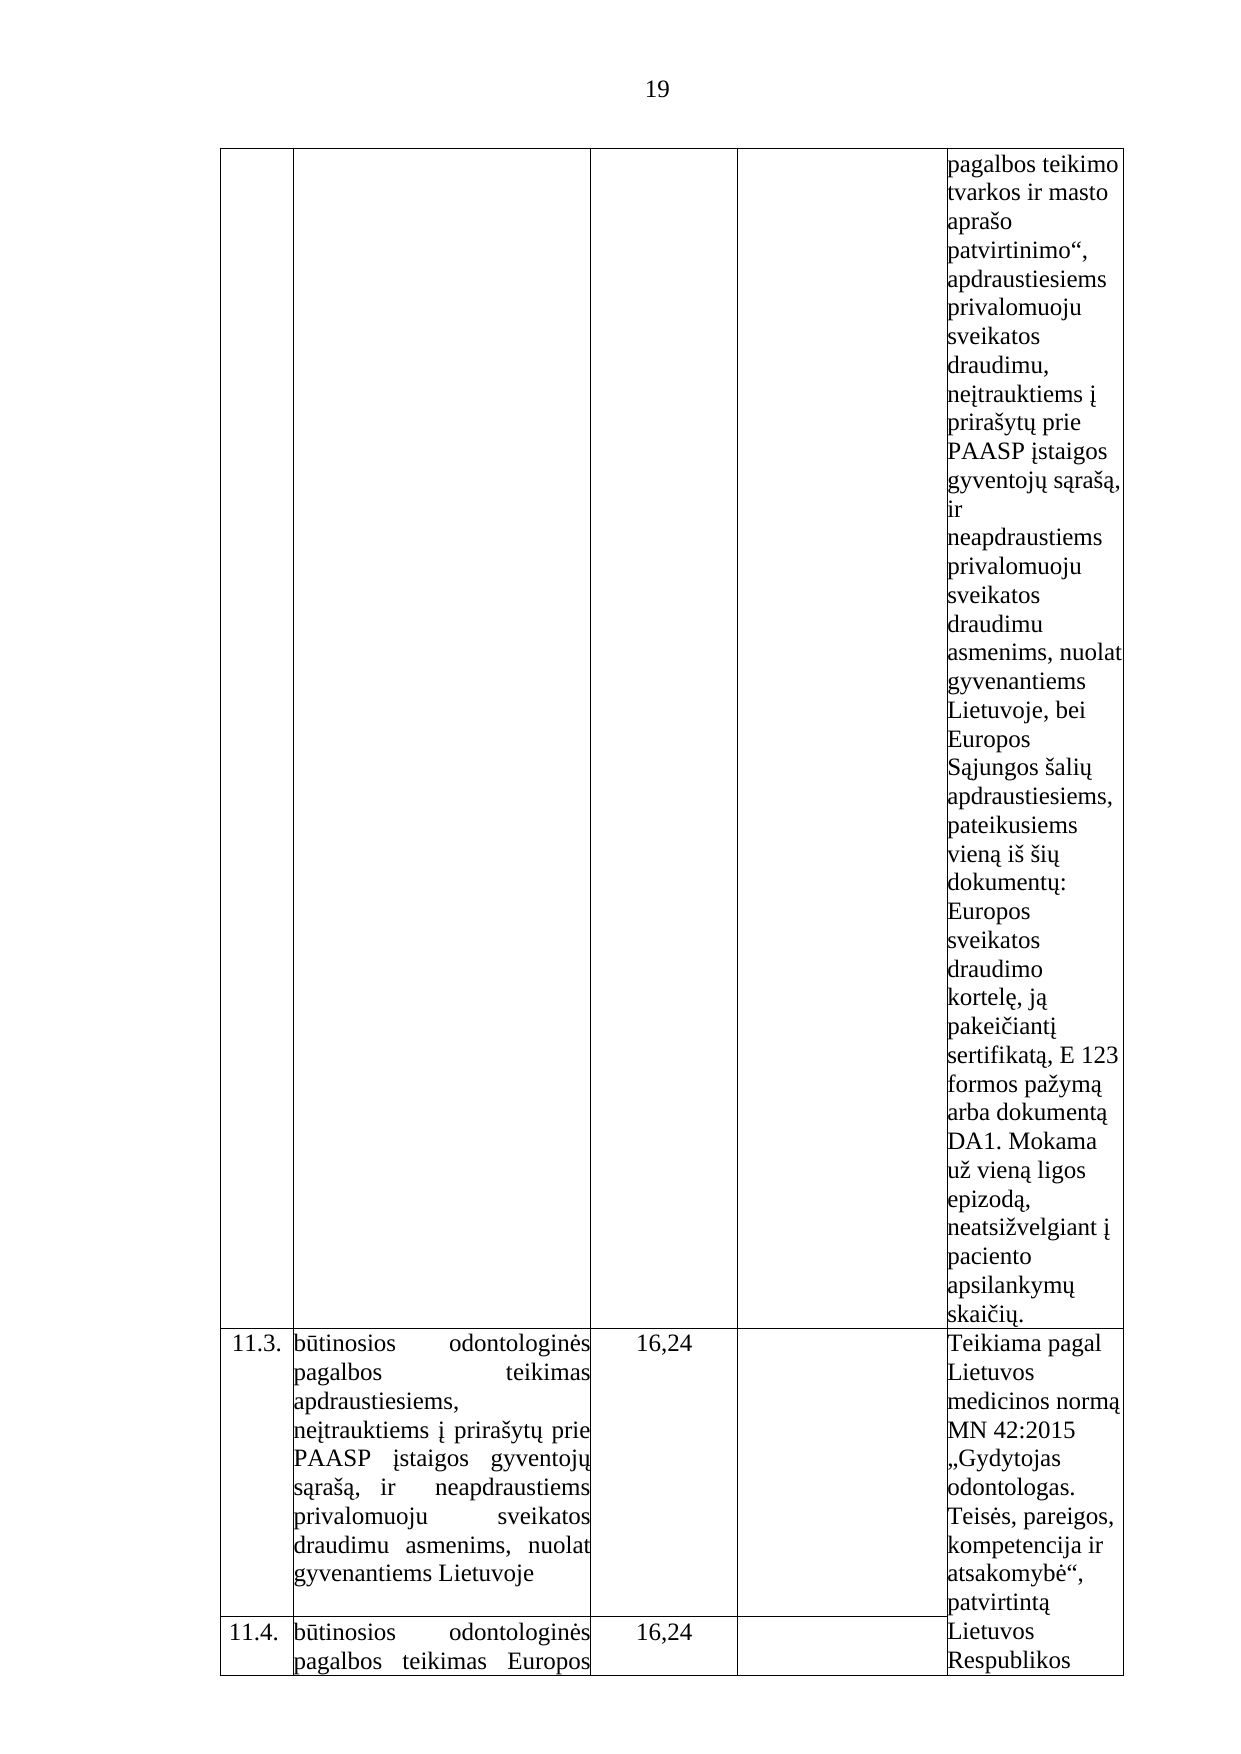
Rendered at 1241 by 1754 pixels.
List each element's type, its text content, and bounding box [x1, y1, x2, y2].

table_cell [207, 1616, 220, 1674]
table_cell būtinosios odontologinės pagalbos teikimas apdraustiesiems, neįtrauktiems į prirašytų prie PAASP įstaigos gyventojų sąrašą, ir neapdraustiems privalomuoju sveikatos draudimu asmenims, nuolat gyvenantiems Lietuvoje [294, 1329, 590, 1616]
table_cell [738, 1617, 947, 1674]
table_cell [738, 1329, 947, 1616]
table_cell 16,24 [591, 1617, 737, 1674]
table_cell [207, 148, 220, 1327]
table_cell 11.4. [221, 1617, 293, 1674]
table_cell 16,24 [591, 1329, 737, 1616]
table_cell [207, 1328, 220, 1616]
table_cell [294, 149, 590, 1327]
table_cell [738, 149, 947, 1327]
table_cell 11.3. [221, 1329, 293, 1616]
table_cell būtinosios odontologinės pagalbos teikimas Europos [294, 1617, 590, 1674]
table_cell [591, 149, 737, 1327]
table_cell pagalbos teikimo tvarkos ir masto aprašo patvirtinimo“, apdraustiesiems privalomuoju sveikatos draudimu, neįtrauktiems į prirašytų prie PAASP įstaigos gyventojų sąrašą, ir neapdraustiems privalomuoju sveikatos draudimu asmenims, nuolat gyvenantiems Lietuvoje, bei Europos Sąjungos šalių apdraustiesiems, pateikusiems vieną iš šių dokumentų: Europos sveikatos draudimo kortelę, ją pakeičiantį sertifikatą, E 123 formos pažymą arba dokumentą DA1. Mokama už vieną ligos epizodą, neatsižvelgiant į paciento apsilankymų skaičių. [948, 149, 1123, 1327]
table_cell Teikiama pagal Lietuvos medicinos normą MN 42:2015 „Gydytojas odontologas. Teisės, pareigos, kompetencija ir atsakomybė“, patvirtintą Lietuvos Respublikos [948, 1329, 1123, 1674]
table_cell [221, 149, 293, 1327]
